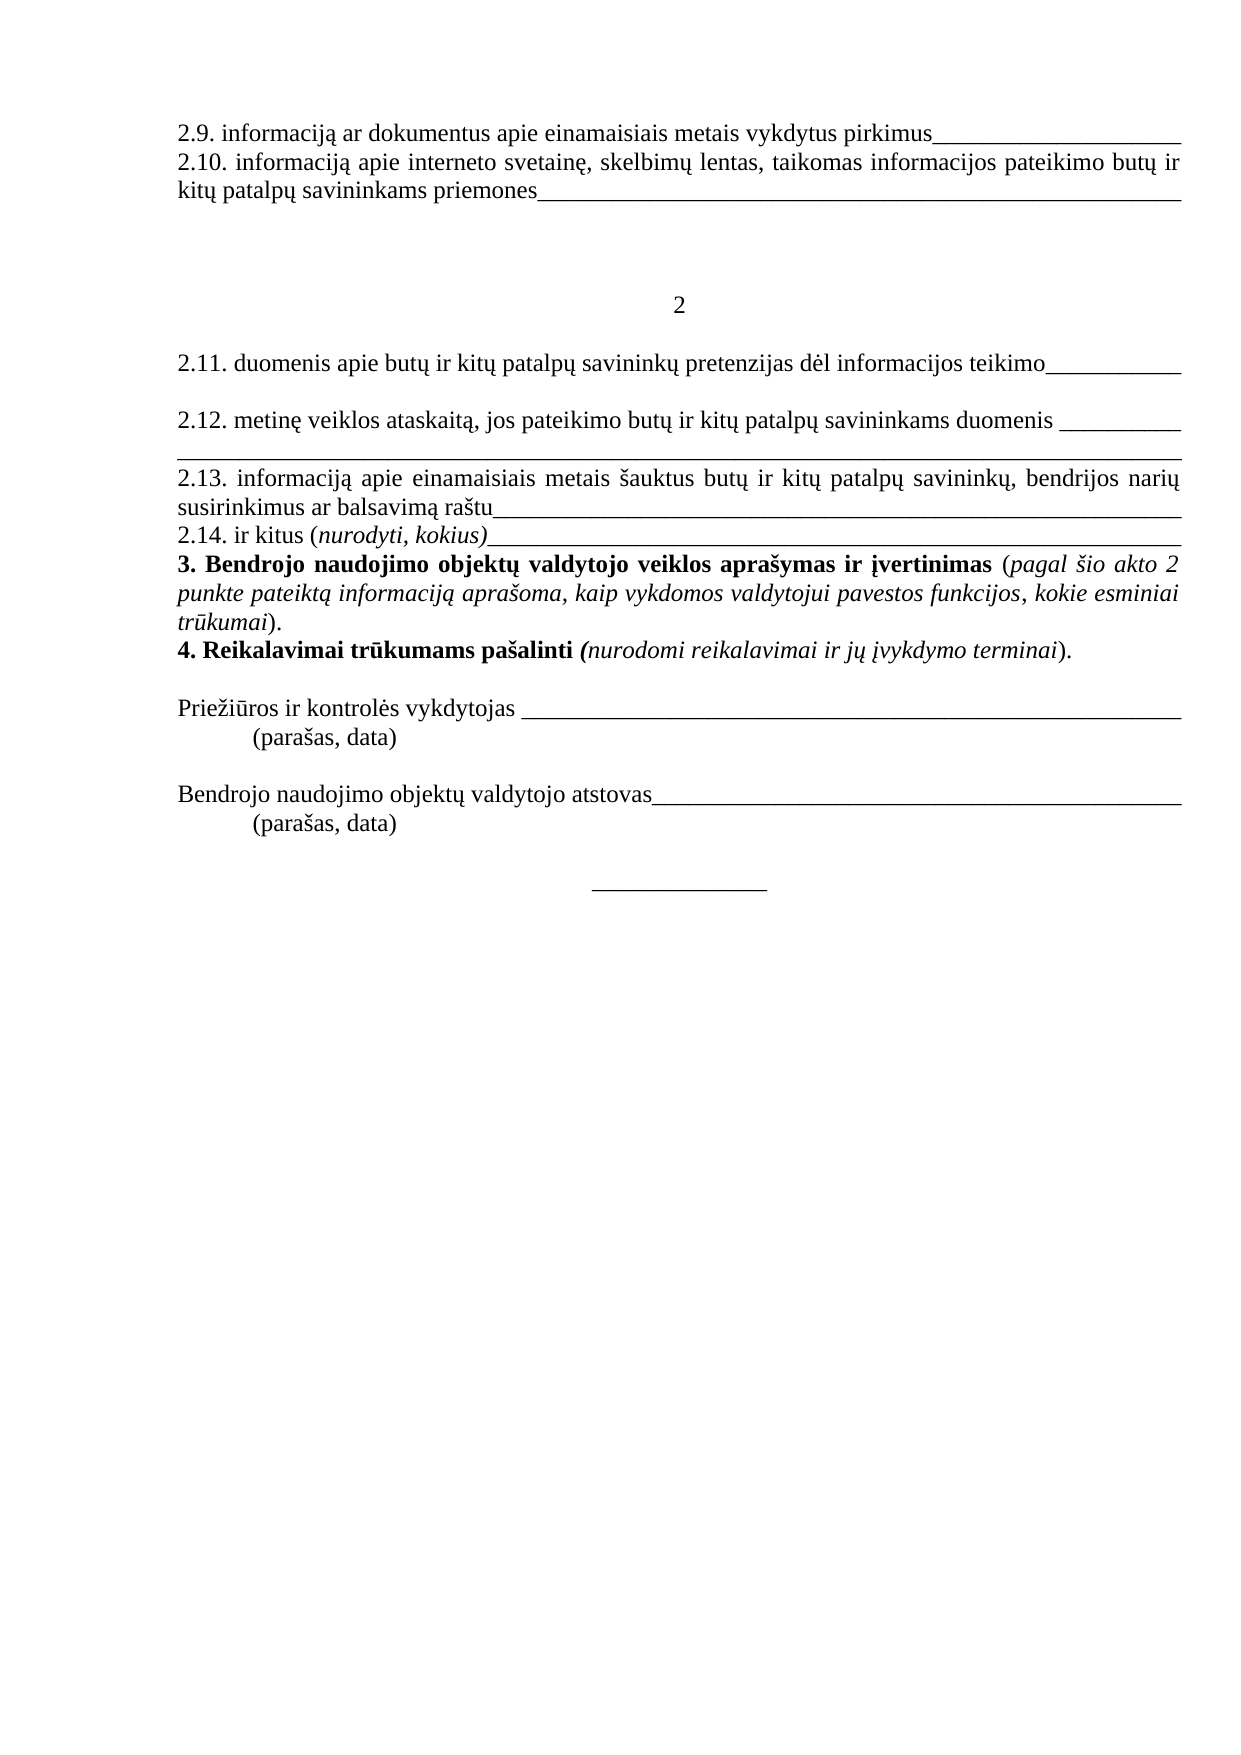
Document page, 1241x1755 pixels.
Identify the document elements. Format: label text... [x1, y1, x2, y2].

text 2 [177, 291, 1181, 319]
text 3. Bendrojo naudojimo objektų valdytojo veiklos aprašymas ir įvertinimas (pagal šio akto 2 punkte pateiktą informaciją aprašoma, kaip vykdomos valdytojui pavestos funkcijos, kokie esminiai trūkumai). [177, 549, 1181, 636]
text Bendrojo naudojimo objektų valdytojo atstovas [177, 779, 1181, 808]
text Priežiūros ir kontrolės vykdytojas [177, 693, 1181, 722]
text (parašas, data) [177, 722, 1181, 751]
text 2.9. informaciją ar dokumentus apie einamaisiais metais vykdytus pirkimus [177, 118, 1181, 147]
text 2.12. metinę veiklos ataskaitą, jos pateikimo butų ir kitų patalpų savininkams duomenis [177, 406, 1181, 434]
text 2.11. duomenis apie butų ir kitų patalpų savininkų pretenzijas dėl informacijos teikimo [177, 348, 1181, 377]
text 2.14. ir kitus (nurodyti, kokius) [177, 521, 1181, 549]
text (parašas, data) [177, 808, 1181, 837]
text 2.10. informaciją apie interneto svetainę, skelbimų lentas, taikomas informacijos pateikimo butų ir kitų patalpų savininkams priemones [177, 147, 1181, 204]
text 4. Reikalavimai trūkumams pašalinti (nurodomi reikalavimai ir jų įvykdymo terminai). [177, 636, 1181, 664]
text ______________ [177, 866, 1181, 894]
text 2.13. informaciją apie einamaisiais metais šauktus butų ir kitų patalpų savininkų, bendrijos narių susirinkimus ar balsavimą raštu [177, 463, 1181, 521]
